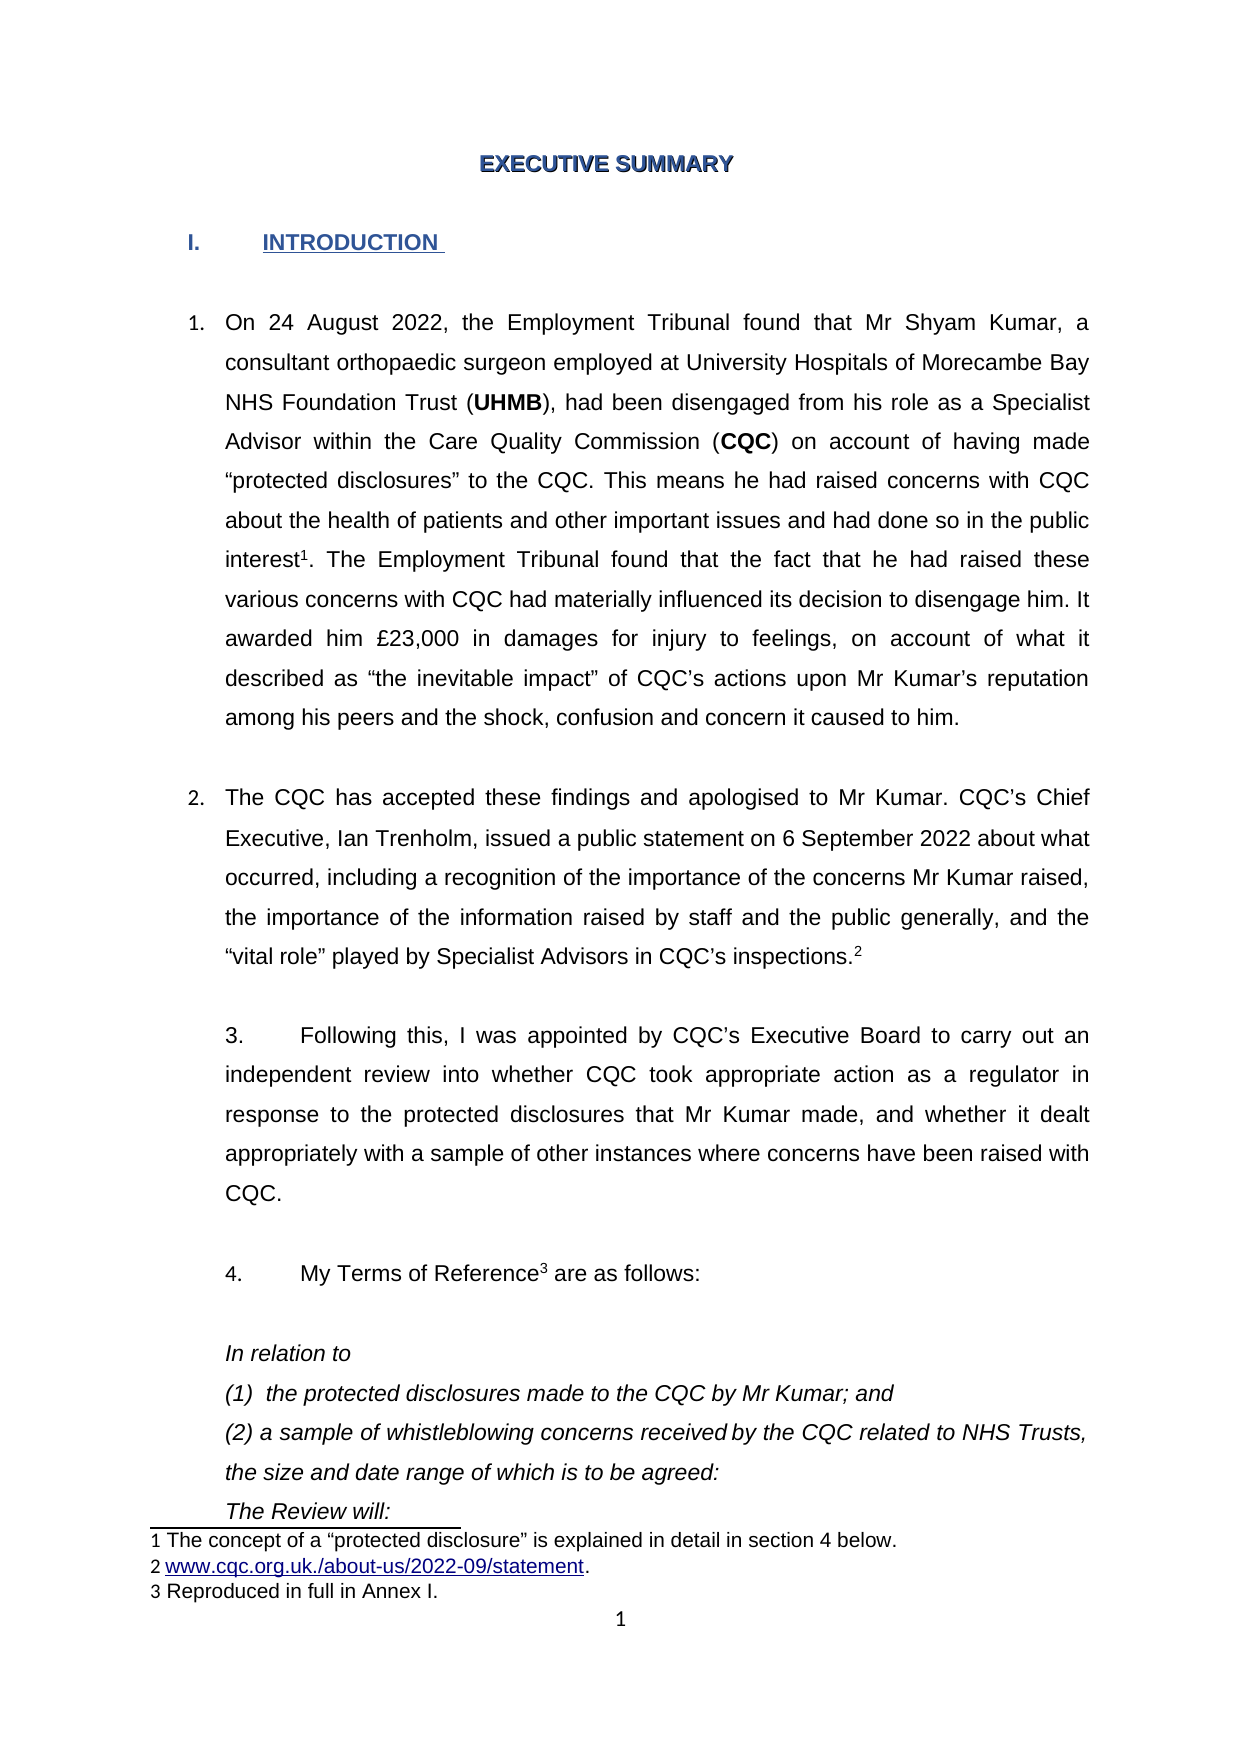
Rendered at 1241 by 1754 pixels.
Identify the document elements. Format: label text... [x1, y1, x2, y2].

list INTRODUCTION [187, 229, 1090, 255]
list The Review will: [225, 1498, 1090, 1524]
list Reproduced in full in Annex I. [150, 1578, 1090, 1604]
list In relation to [225, 1340, 1090, 1367]
list Following this, I was appointed by CQC’s Executive Board to carry out an independent review into whether CQC took appropriate action as a regulator in response to the protected disclosures that Mr Kumar made, and whether it dealt appropriately with a sample of other instances where concerns have been raised with CQC. [225, 1022, 1090, 1206]
list The CQC has accepted these findings and apologised to Mr Kumar. CQC’s Chief Executive, Ian Trenholm, issued a public statement on 6 September 2022 about what occurred, including a recognition of the importance of the concerns Mr Kumar raised, the importance of the information raised by staff and the public generally, and the “vital role” played by Specialist Advisors in CQC’s inspections. [187, 783, 1090, 969]
list My Terms of Reference are as follows: [225, 1259, 1090, 1287]
list (2) a sample of whistleblowing concerns received by the CQC related to NHS Trusts, the size and date range of which is to be agreed: [225, 1419, 1090, 1485]
list EXECUTIVE SUMMARY [262, 150, 1090, 176]
list The concept of a “protected disclosure” is explained in detail in section 4 below. [150, 1528, 1090, 1553]
list www.cqc.org.uk./about-us/2022-09/statement. [150, 1553, 1090, 1578]
list (1) the protected disclosures made to the CQC by Mr Kumar; and [225, 1380, 1090, 1406]
list On 24 August 2022, the Employment Tribunal found that Mr Shyam Kumar, a consultant orthopaedic surgeon employed at University Hospitals of Morecambe Bay NHS Foundation Trust (UHMB), had been disengaged from his role as a Specialist Advisor within the Care Quality Commission (CQC) on account of having made “protected disclosures” to the CQC. This means he had raised concerns with CQC about the health of patients and other important issues and had done so in the public interest. The Employment Tribunal found that the fact that he had raised these various concerns with CQC had materially influenced its decision to disengage him. It awarded him £23,000 in damages for injury to feelings, on account of what it described as “the inevitable impact” of CQC’s actions upon Mr Kumar’s reputation among his peers and the shock, confusion and concern it caused to him. [187, 308, 1090, 731]
